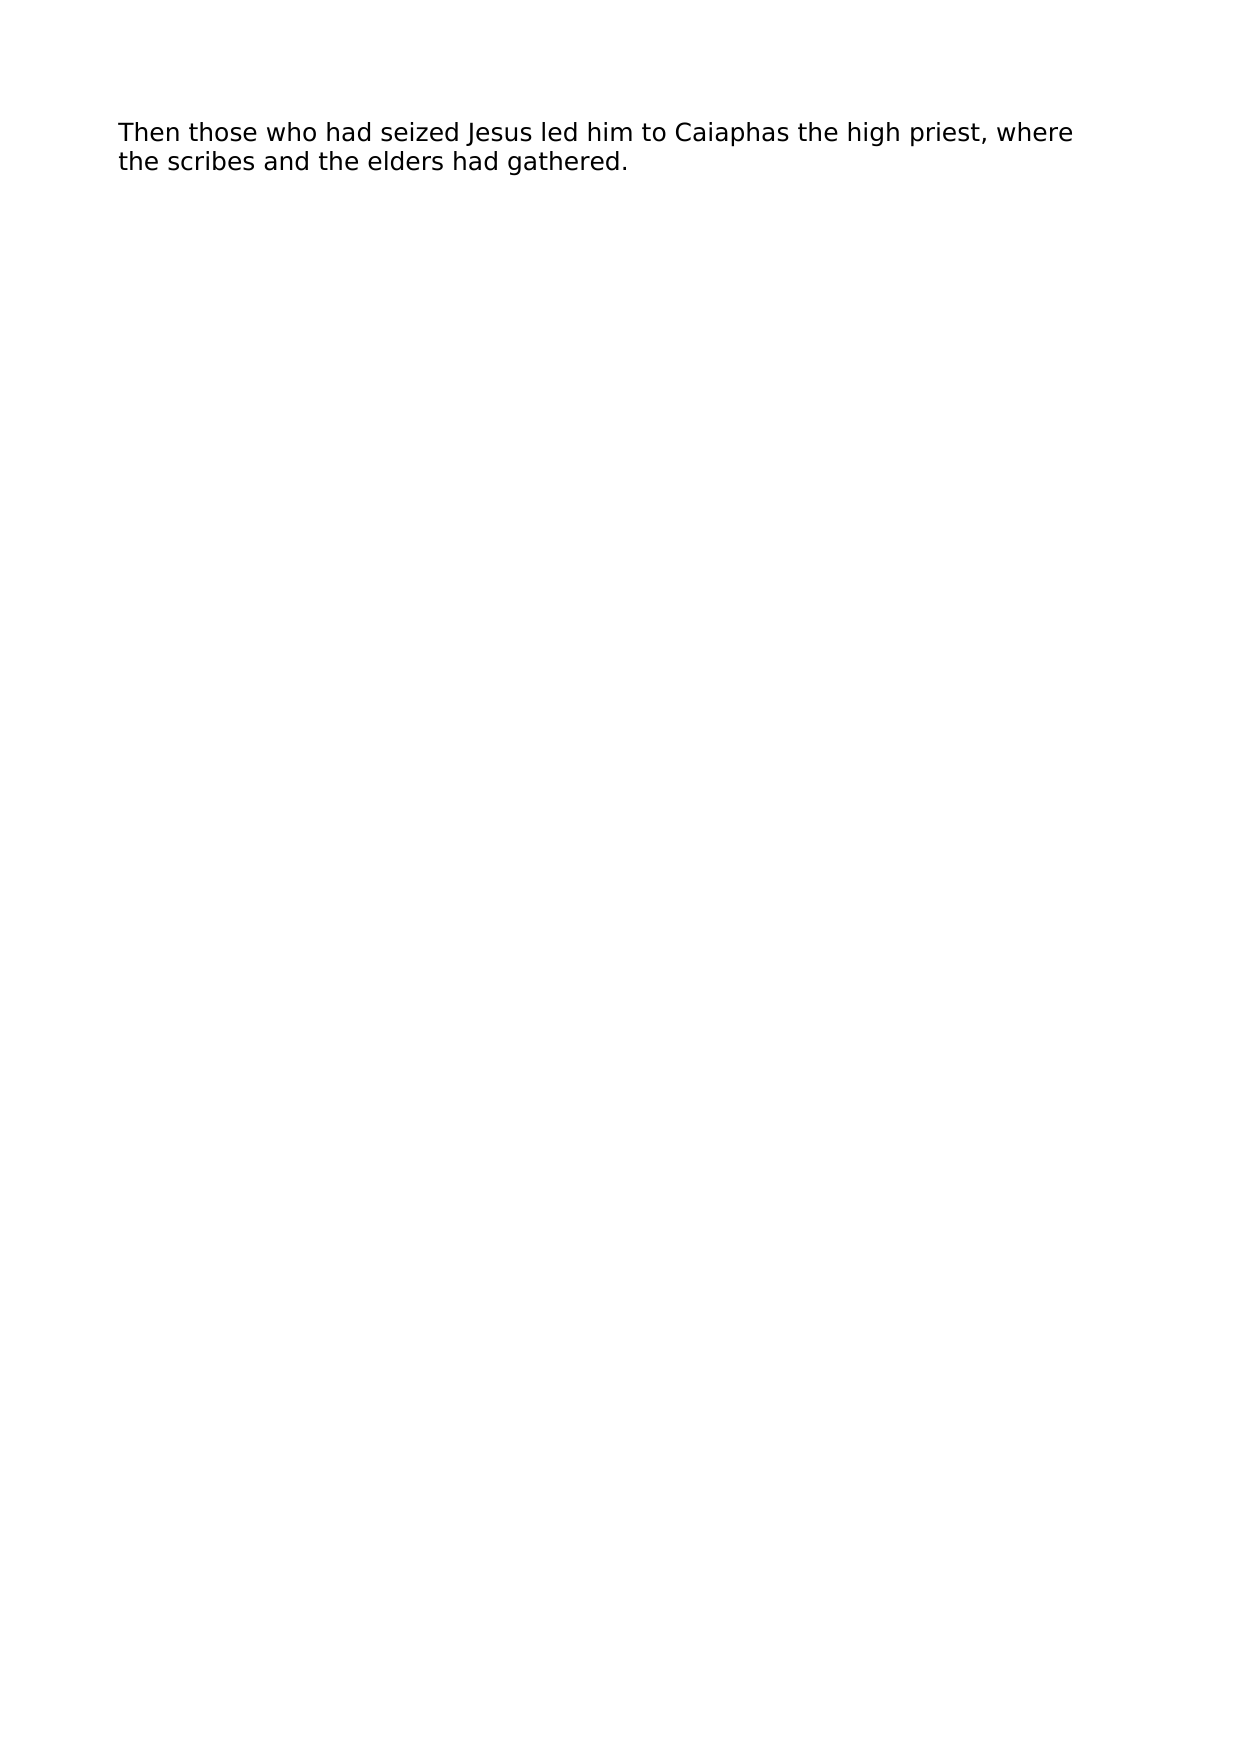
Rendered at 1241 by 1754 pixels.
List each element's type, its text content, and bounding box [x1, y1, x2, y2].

text Then those who had seized Jesus led him to Caiaphas the high priest, where the scribes and the elders had gathered. [118, 118, 1122, 176]
